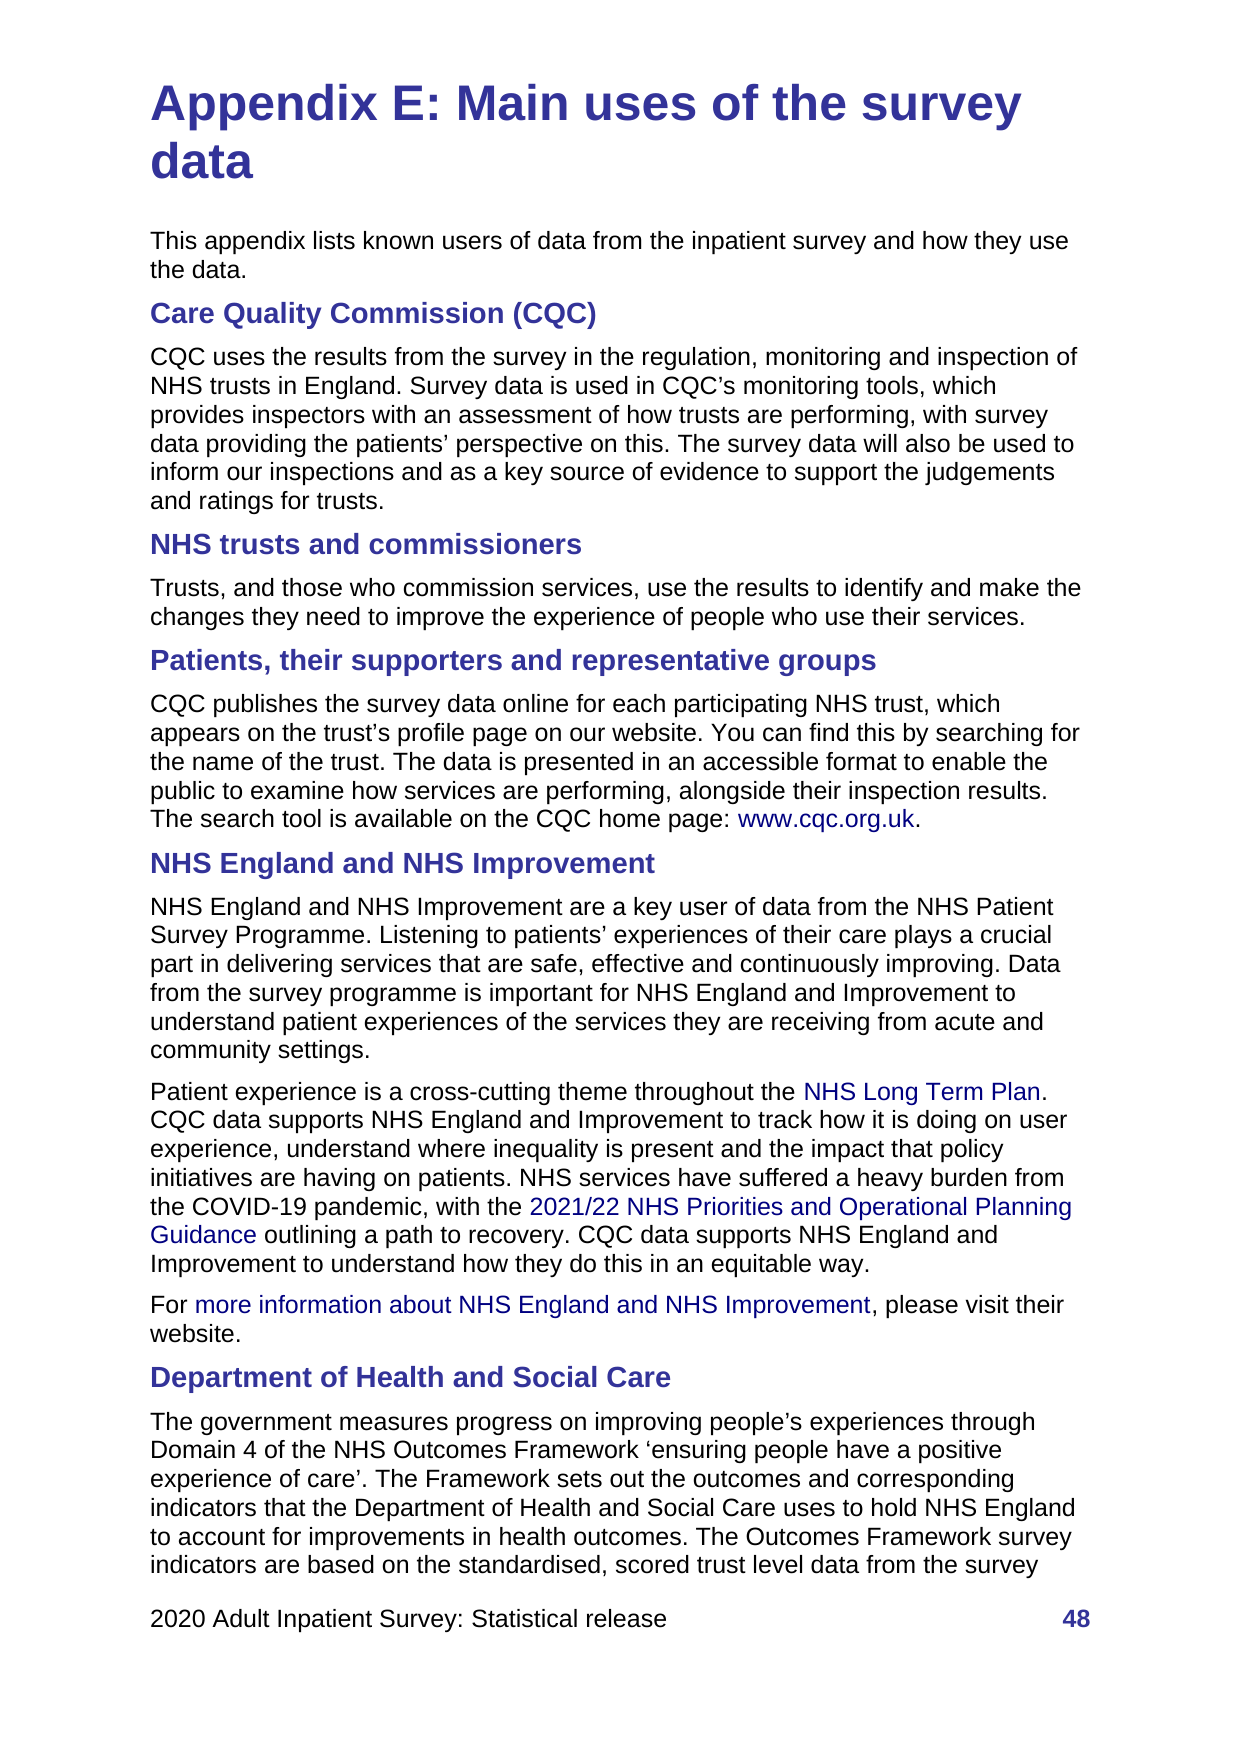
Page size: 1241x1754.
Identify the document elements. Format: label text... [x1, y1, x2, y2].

text The government measures progress on improving people’s experiences through Domain 4 of the NHS Outcomes Framework ‘ensuring people have a positive experience of care’. The Framework sets out the outcomes and corresponding indicators that the Department of Health and Social Care uses to hold NHS England to account for improvements in health outcomes. The Outcomes Framework survey indicators are based on the standardised, scored trust level data from the survey [150, 1407, 1090, 1579]
text NHS trusts and commissioners [150, 527, 1090, 561]
text Care Quality Commission (CQC) [150, 296, 1090, 330]
text CQC uses the results from the survey in the regulation, monitoring and inspection of NHS trusts in England. Survey data is used in CQC’s monitoring tools, which provides inspectors with an assessment of how trusts are performing, with survey data providing the patients’ perspective on this. The survey data will also be used to inform our inspections and as a key source of evidence to support the judgements and ratings for trusts. [150, 342, 1090, 515]
subtitle Appendix E: Main uses of the survey data [150, 74, 1090, 189]
text Patient experience is a cross-cutting theme throughout the NHS Long Term Plan. CQC data supports NHS England and Improvement to track how it is doing on user experience, understand where inequality is present and the impact that policy initiatives are having on patients. NHS services have suffered a heavy burden from the COVID-19 pandemic, with the 2021/22 NHS Priorities and Operational Planning Guidance outlining a path to recovery. CQC data supports NHS England and Improvement to understand how they do this in an equitable way. [150, 1077, 1090, 1278]
text This appendix lists known users of data from the inpatient survey and how they use the data. [150, 226, 1090, 284]
text Trusts, and those who commission services, use the results to identify and make the changes they need to improve the experience of people who use their services. [150, 573, 1090, 631]
text NHS England and NHS Improvement are a key user of data from the NHS Patient Survey Programme. Listening to patients’ experiences of their care plays a crucial part in delivering services that are safe, effective and continuously improving. Data from the survey programme is important for NHS England and Improvement to understand patient experiences of the services they are receiving from acute and community settings. [150, 892, 1090, 1064]
text Patients, their supporters and representative groups [150, 643, 1090, 677]
text Department of Health and Social Care [150, 1361, 1090, 1394]
text NHS England and NHS Improvement [150, 846, 1090, 879]
text For more information about NHS England and NHS Improvement, please visit their website. [150, 1291, 1090, 1348]
text CQC publishes the survey data online for each participating NHS trust, which appears on the trust’s profile page on our website. You can find this by searching for the name of the trust. The data is presented in an accessible format to enable the public to examine how services are performing, alongside their inspection results. The search tool is available on the CQC home page: www.cqc.org.uk. [150, 689, 1090, 833]
